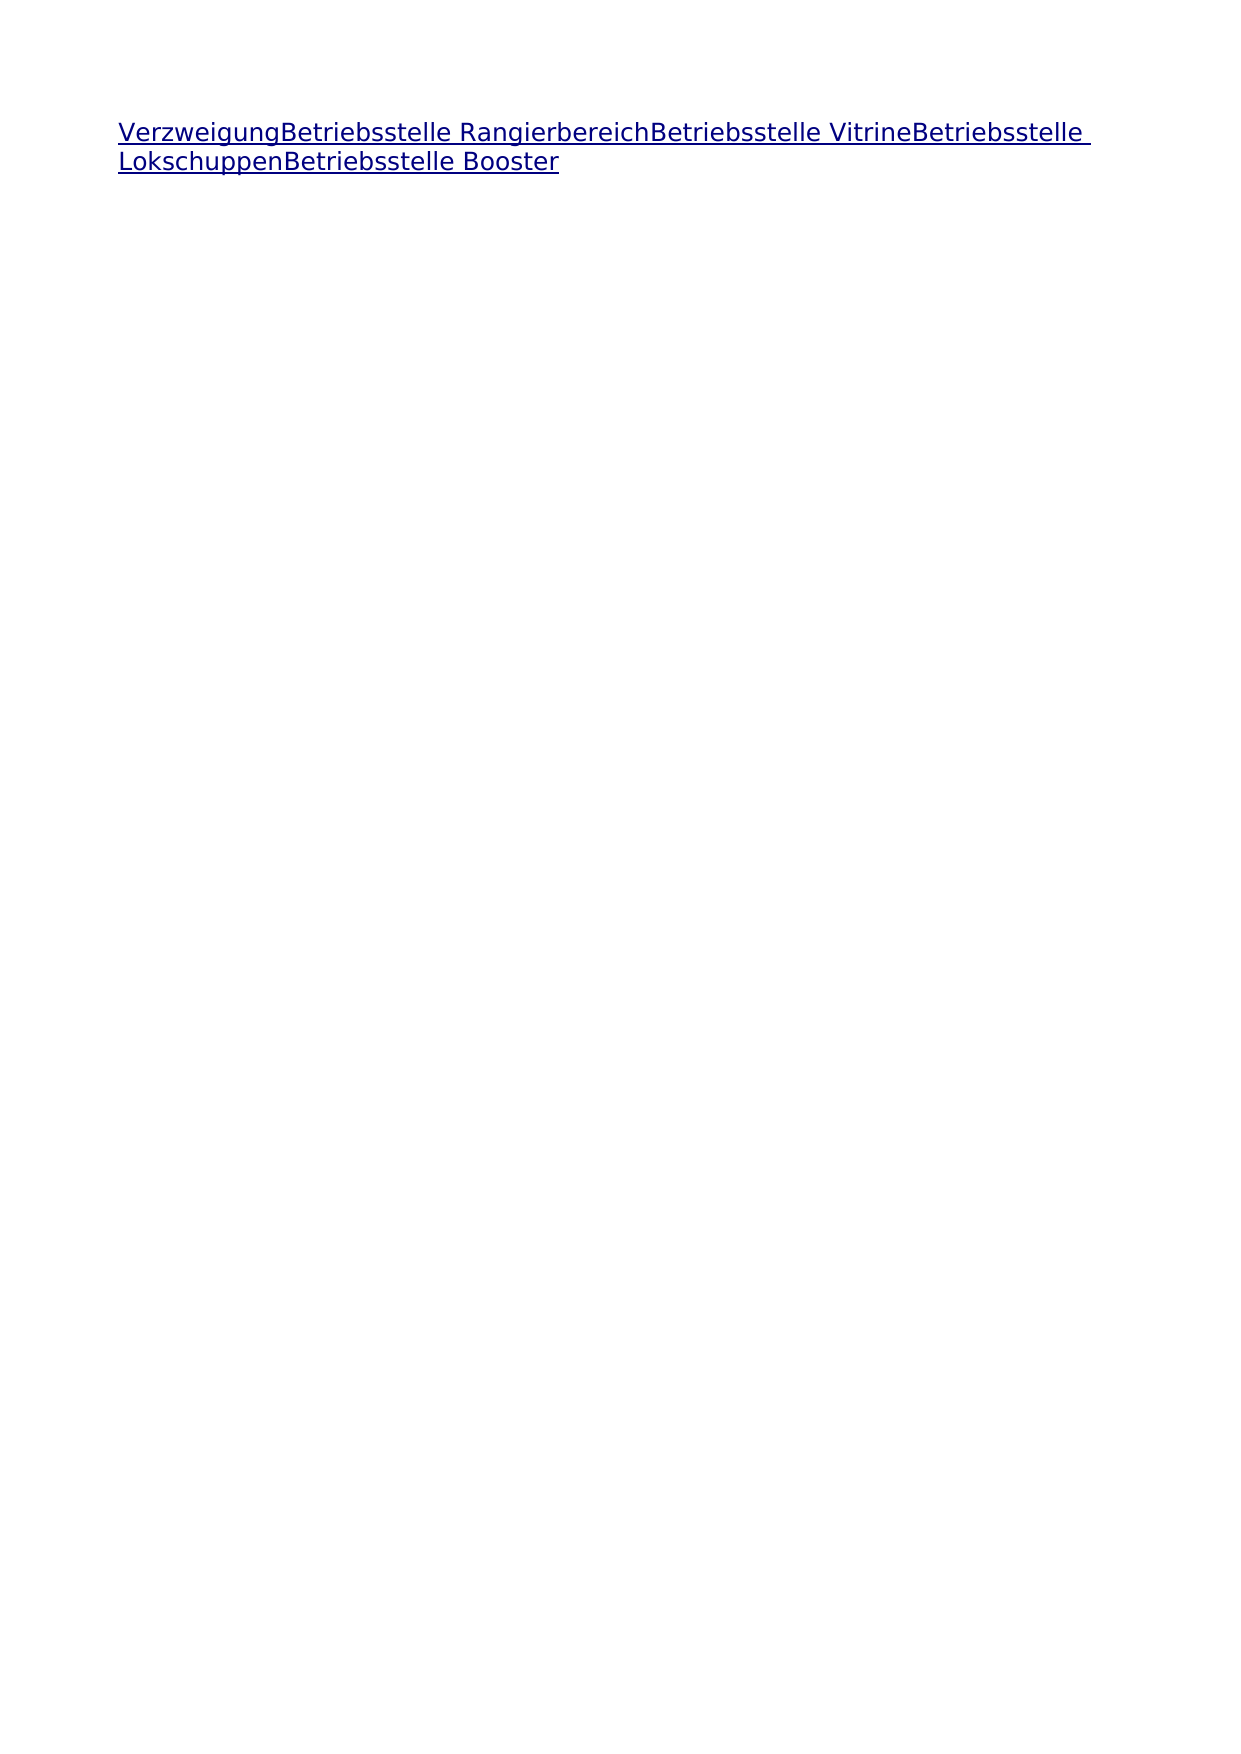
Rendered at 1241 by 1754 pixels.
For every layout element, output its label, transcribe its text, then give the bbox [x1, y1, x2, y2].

text VerzweigungBetriebsstelle RangierbereichBetriebsstelle VitrineBetriebsstelle LokschuppenBetriebsstelle Booster [118, 118, 1122, 176]
